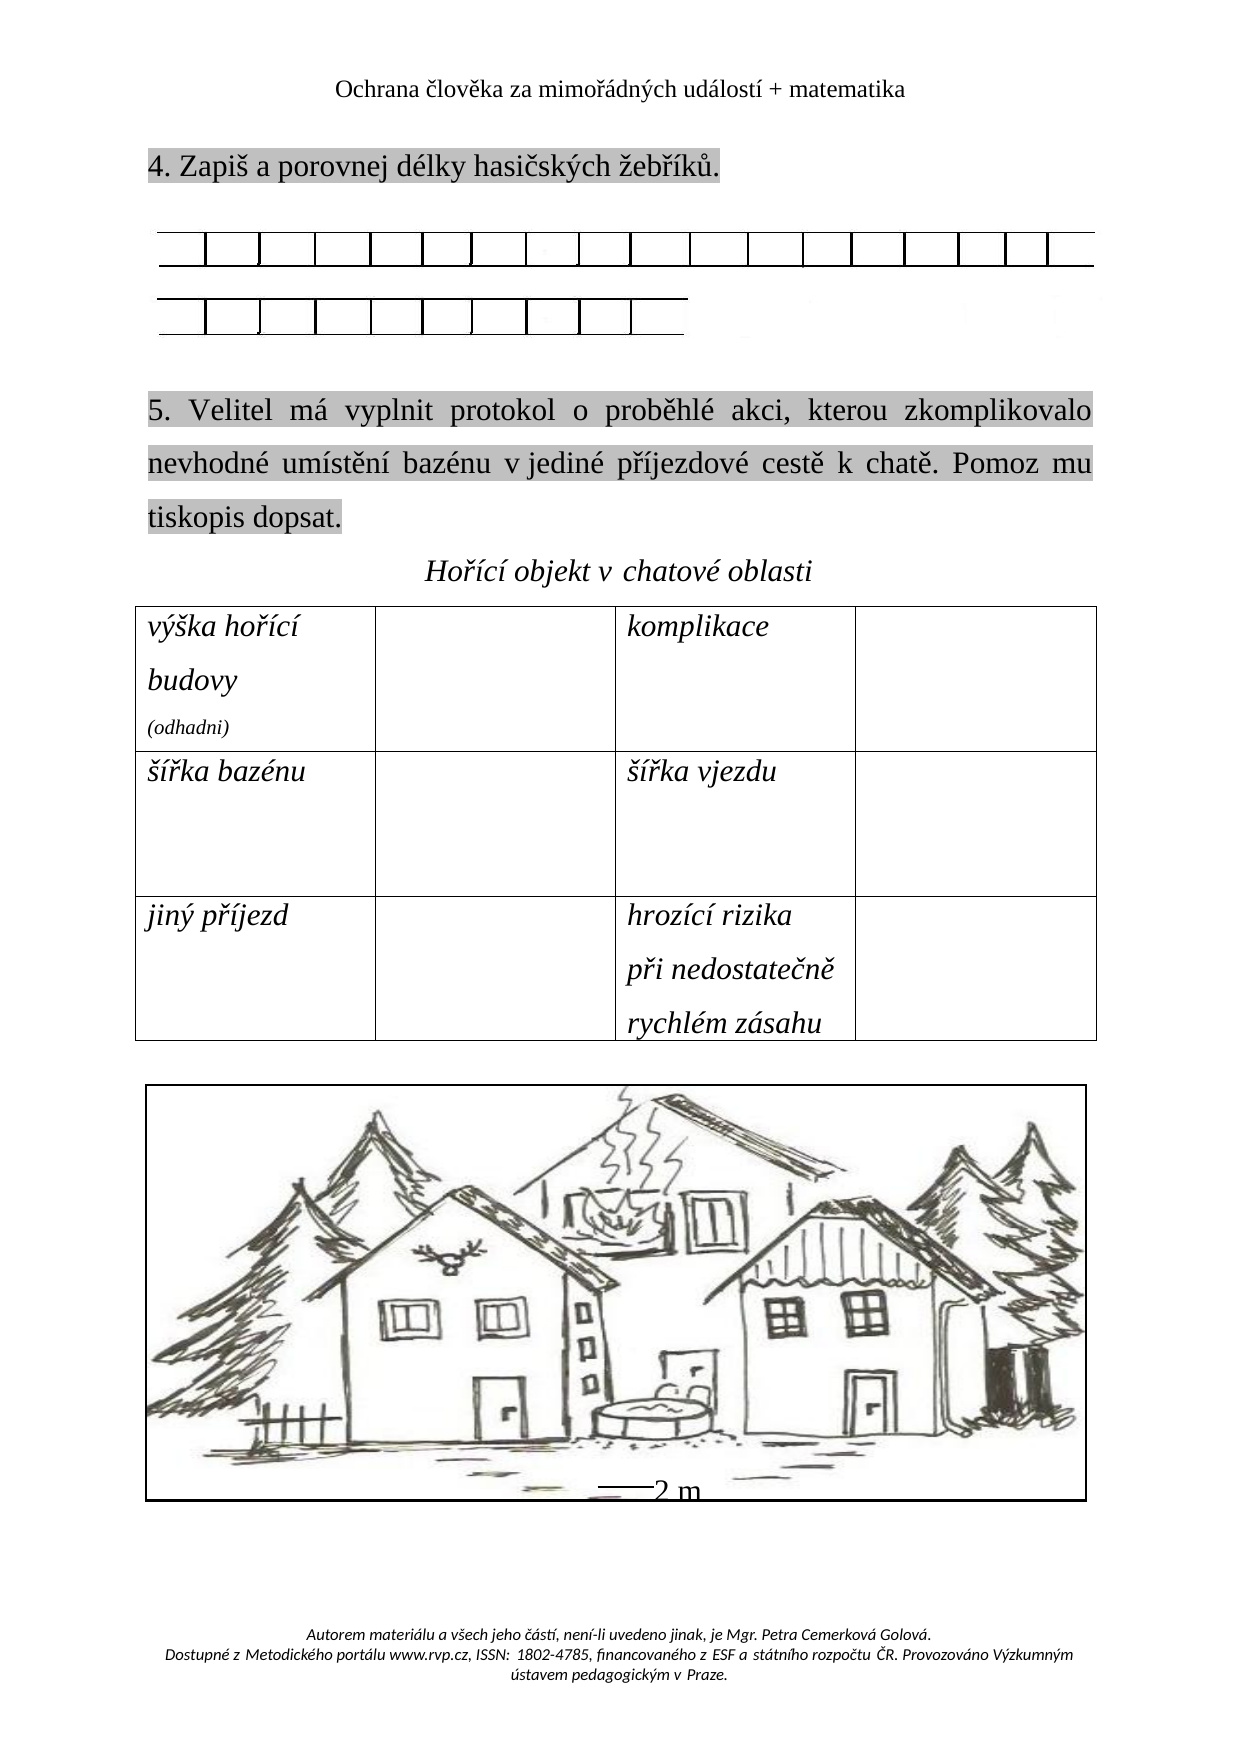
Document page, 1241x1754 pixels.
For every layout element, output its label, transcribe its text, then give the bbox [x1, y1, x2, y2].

picture [148, 288, 1103, 342]
table_cell šířka bazénu [136, 752, 375, 896]
text 5. Velitel má vyplnit protokol o proběhlé akci, kterou zkomplikovalo nevhodné umístění bazénu v jediné příjezdové cestě k chatě. Pomoz mu tiskopis dopsat. [148, 391, 1093, 534]
picture [148, 222, 1102, 273]
table_cell hrozící rizika při nedostatečně rychlém zásahu [616, 897, 855, 1040]
table_cell [376, 752, 615, 896]
picture [147, 1086, 1085, 1499]
table_cell [856, 897, 1096, 1040]
table_cell [376, 897, 615, 1040]
table_cell [856, 752, 1096, 896]
table_header [376, 607, 615, 751]
text 4. Zapiš a porovnej délky hasičských žebříků. [148, 148, 1093, 183]
table_header [856, 607, 1096, 751]
text Hořící objekt v chatové oblasti [148, 552, 1093, 588]
table_header komplikace [616, 607, 855, 751]
table_cell šířka vjezdu [616, 752, 855, 896]
text 2 m [148, 1472, 1093, 1508]
table_header výška hořící budovy (odhadni) [136, 607, 375, 751]
table_cell jiný příjezd [136, 897, 375, 1040]
